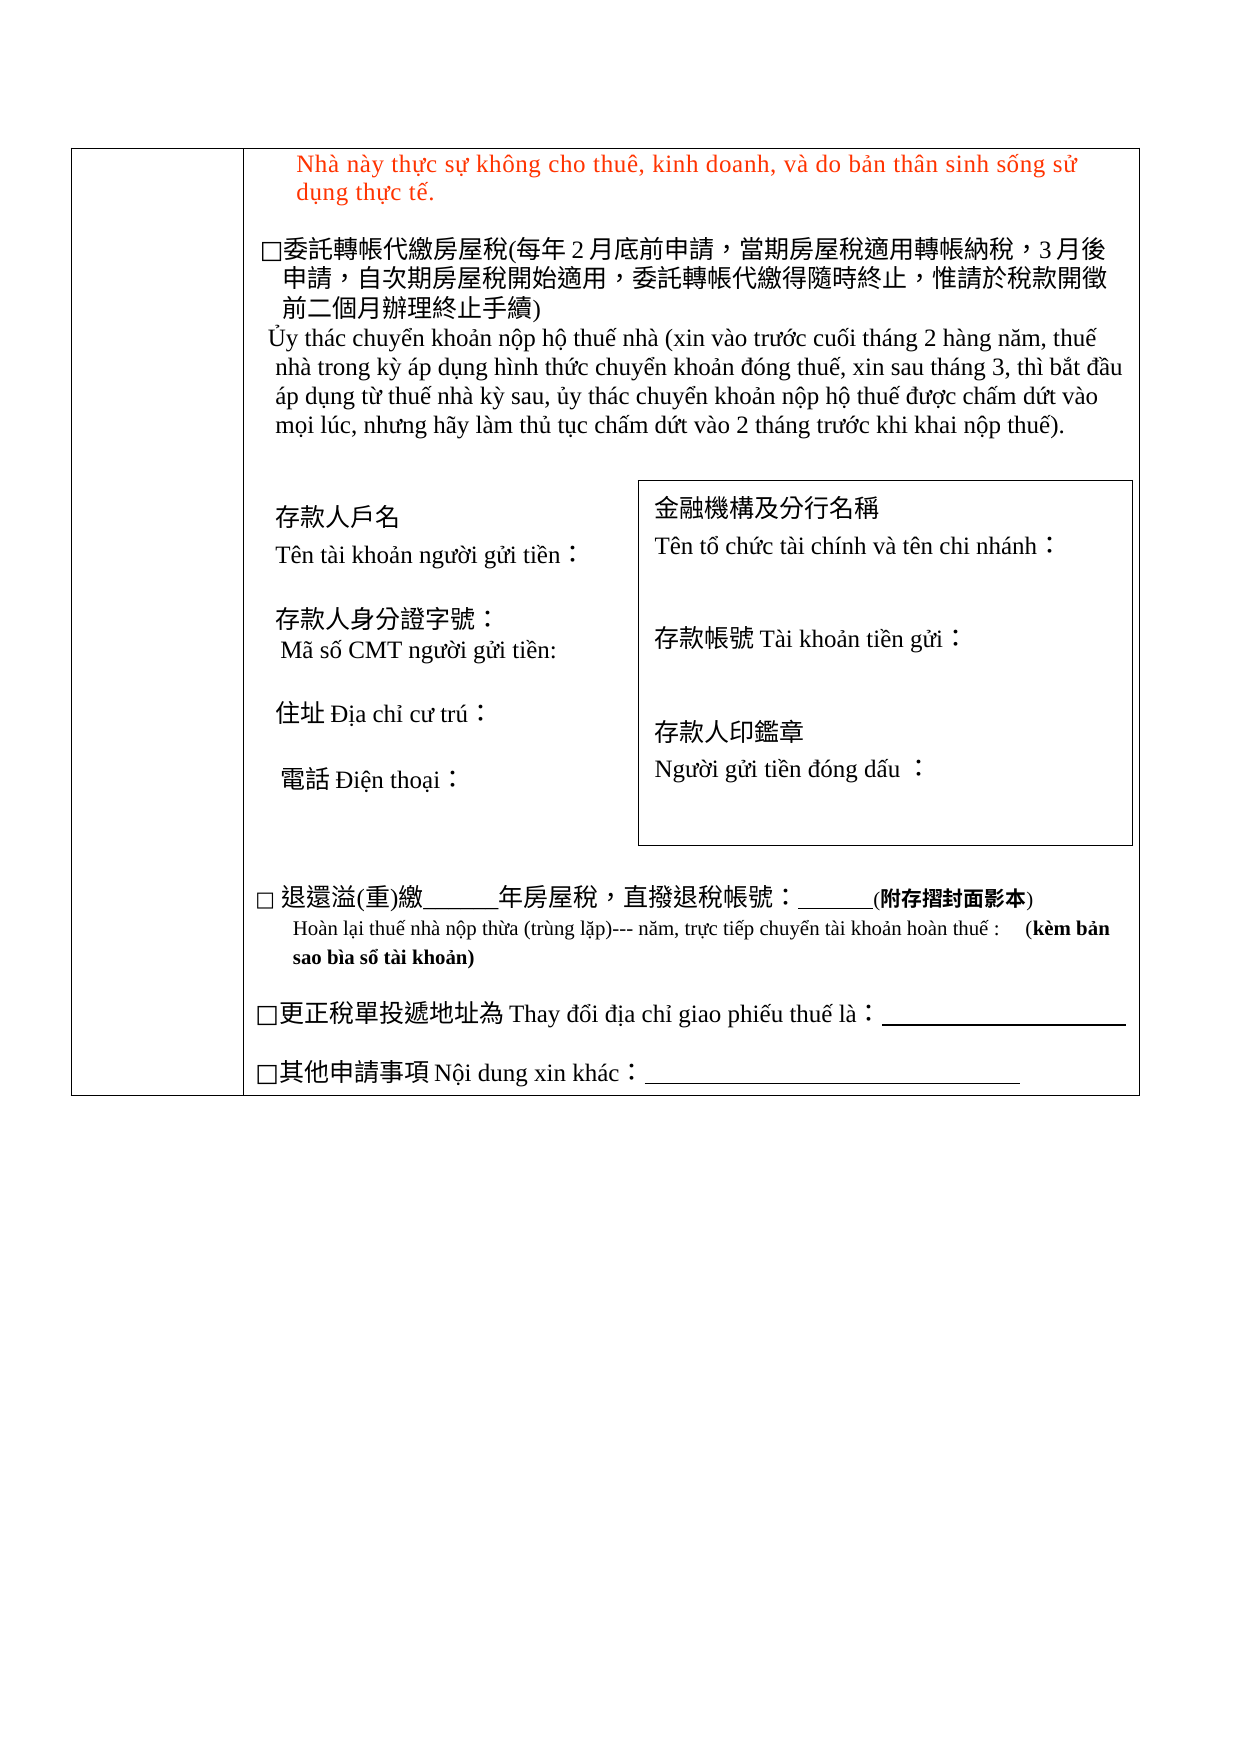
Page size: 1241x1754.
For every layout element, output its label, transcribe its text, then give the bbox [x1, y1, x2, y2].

table_cell [72, 149, 243, 1094]
table_cell □房屋使用情形變更，請更正改課房屋稅 Thay đổi tình hình sử dụng nhà, xin điều chỉnh khấu thuế nhà □改為營業用 Sửa là dùng để kinh doanh □改為自住用(請務必勾選下列申明事項) Sửa là tự dùng để ở (xin bắt buộc đánh dấu nội dung xin dưới đây ) □拆除Khấu trừ □災害毀損 Tổn thất thiên tai □低收入戶免徵房屋稅(請務必勾選下列申明事項，並檢附低收入戶證明書影本) 低收入戶房屋申明事項： Hộ thu nhập thấp miễn đóng thuế nhà (bắt buộc chọn nội dung xin dưới đây, đồng thời kèm theo bản sao giấy chứng nhận hộ thu nhập thấp) Nội dung xin dành cho nhà ở của hộ thu nhập thấp □該屋確實無出租、營業，並供本人實際居住使用。 Nhà này thực sự không cho thuê, kinh doanh, và do bản thân sinh sống sử dụng thực tế. □委託轉帳代繳房屋稅(每年2月底前申請，當期房屋稅適用轉帳納稅，3月後申請，自次期房屋稅開始適用，委託轉帳代繳得隨時終止，惟請於稅款開徵前二個月辦理終止手續) Ủy thác chuyển khoản nộp hộ thuế nhà (xin vào trước cuối tháng 2 hàng năm, thuế nhà trong kỳ áp dụng hình thức chuyển khoản đóng thuế, xin sau tháng 3, thì bắt đầu áp dụng từ thuế nhà kỳ sau, ủy thác chuyển khoản nộp hộ thuế được chấm dứt vào mọi lúc, nhưng hãy làm thủ tục chấm dứt vào 2 tháng trước khi khai nộp thuế). 存款人戶名 Tên tài khoản người gửi tiền： 存款人身分證字號： Mã số CMT người gửi tiền: 住址Địa chỉ cư trú： 電話Điện thoại： 退還溢(重)繳______年房屋稅，直撥退稅帳號： (附存摺封面影本) Hoàn lại thuế nhà nộp thừa (trùng lặp)--- năm, trực tiếp chuyển tài khoản hoàn thuế : (kèm bản sao bìa sổ tài khoản) □更正稅單投遞地址為Thay đổi địa chỉ giao phiếu thuế là： □其他申請事項Nội dung xin khác： [244, 149, 1139, 1094]
